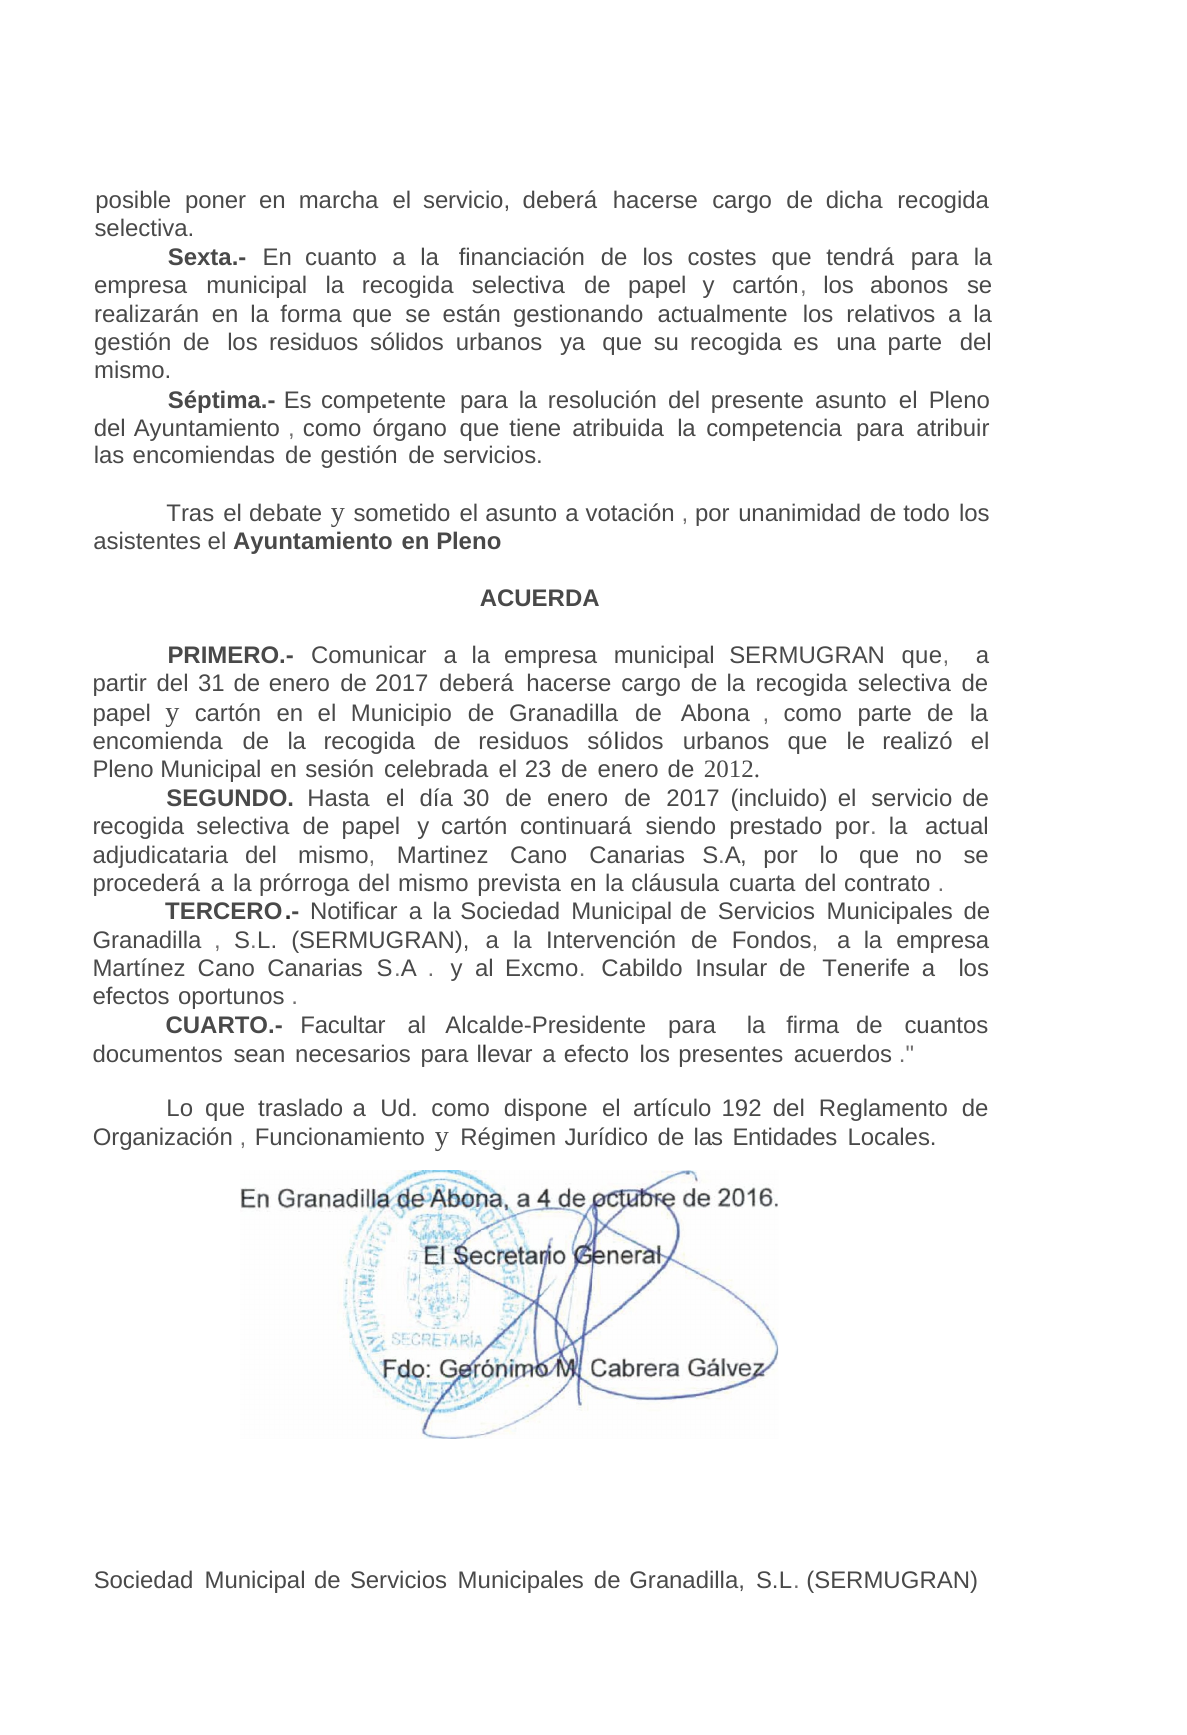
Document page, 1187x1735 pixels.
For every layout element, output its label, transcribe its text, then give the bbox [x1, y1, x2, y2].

text Sexta.- En cuanto a la financiación de los costes que tendrá para la empresa municipal la recogida selectiva de papel y cartón, los abonos se realizarán en la forma que se están gestionando actualmente los relativos a la gestión de los residuos sólidos urbanos ya que su recogida es una parte del mismo. [94, 243, 992, 384]
text ACUERDA [81, 584, 998, 612]
text SEGUNDO. Hasta el día 30 de enero de 2017 (incluido) el servicio de recogida selectiva de papel y cartón continuará siendo prestado por. la actual adjudicataria del mismo, Martinez Cano Canarias S.A, por lo que no se procederá a la prórroga del mismo prevista en la cláusula cuarta del contrato . [92, 784, 989, 896]
text Tras el debate y sometido el asunto a votación , por unanimidad de todo los asistentes el Ayuntamiento en Pleno [93, 495, 990, 555]
text PRIMERO.- Comunicar a la empresa municipal SERMUGRAN que, a partir del 31 de enero de 2017 deberá hacerse cargo de la recogida selectiva de papel y cartón en el Municipio de Granadilla de Abona , como parte de la encomienda de la recogida de residuos sólidos urbanos que le realizó el Pleno Municipal en sesión celebrada el 23 de enero de 2012. [92, 642, 989, 783]
text Séptima.- Es competente para la resolución del presente asunto el Pleno del Ayuntamiento , como órgano que tiene atribuida la competencia para atribuir las encomiendas de gestión de servicios. [93, 386, 990, 469]
text Sociedad Municipal de Servicios Municipales de Granadilla, S.L. (SERMUGRAN) [93, 1566, 1020, 1593]
picture [240, 1170, 779, 1439]
text Lo que traslado a Ud. como dispone el artículo 192 del Reglamento de Organización , Funcionamiento y Régimen Jurídico de las Entidades Locales. [93, 1094, 989, 1152]
text CUARTO.- Facultar al Alcalde-Presidente para la firma de cuantos documentos sean necesarios para llevar a efecto los presentes acuerdos ." [92, 1011, 988, 1067]
text TERCERO.- Notificar a la Sociedad Municipal de Servicios Municipales de Granadilla , S.L. (SERMUGRAN), a la Intervención de Fondos, a la empresa Martínez Cano Canarias S.A . y al Excmo. Cabildo Insular de Tenerife a los efectos oportunos . [92, 897, 990, 1010]
text posible poner en marcha el servicio, deberá hacerse cargo de dicha recogida selectiva. [94, 186, 991, 241]
